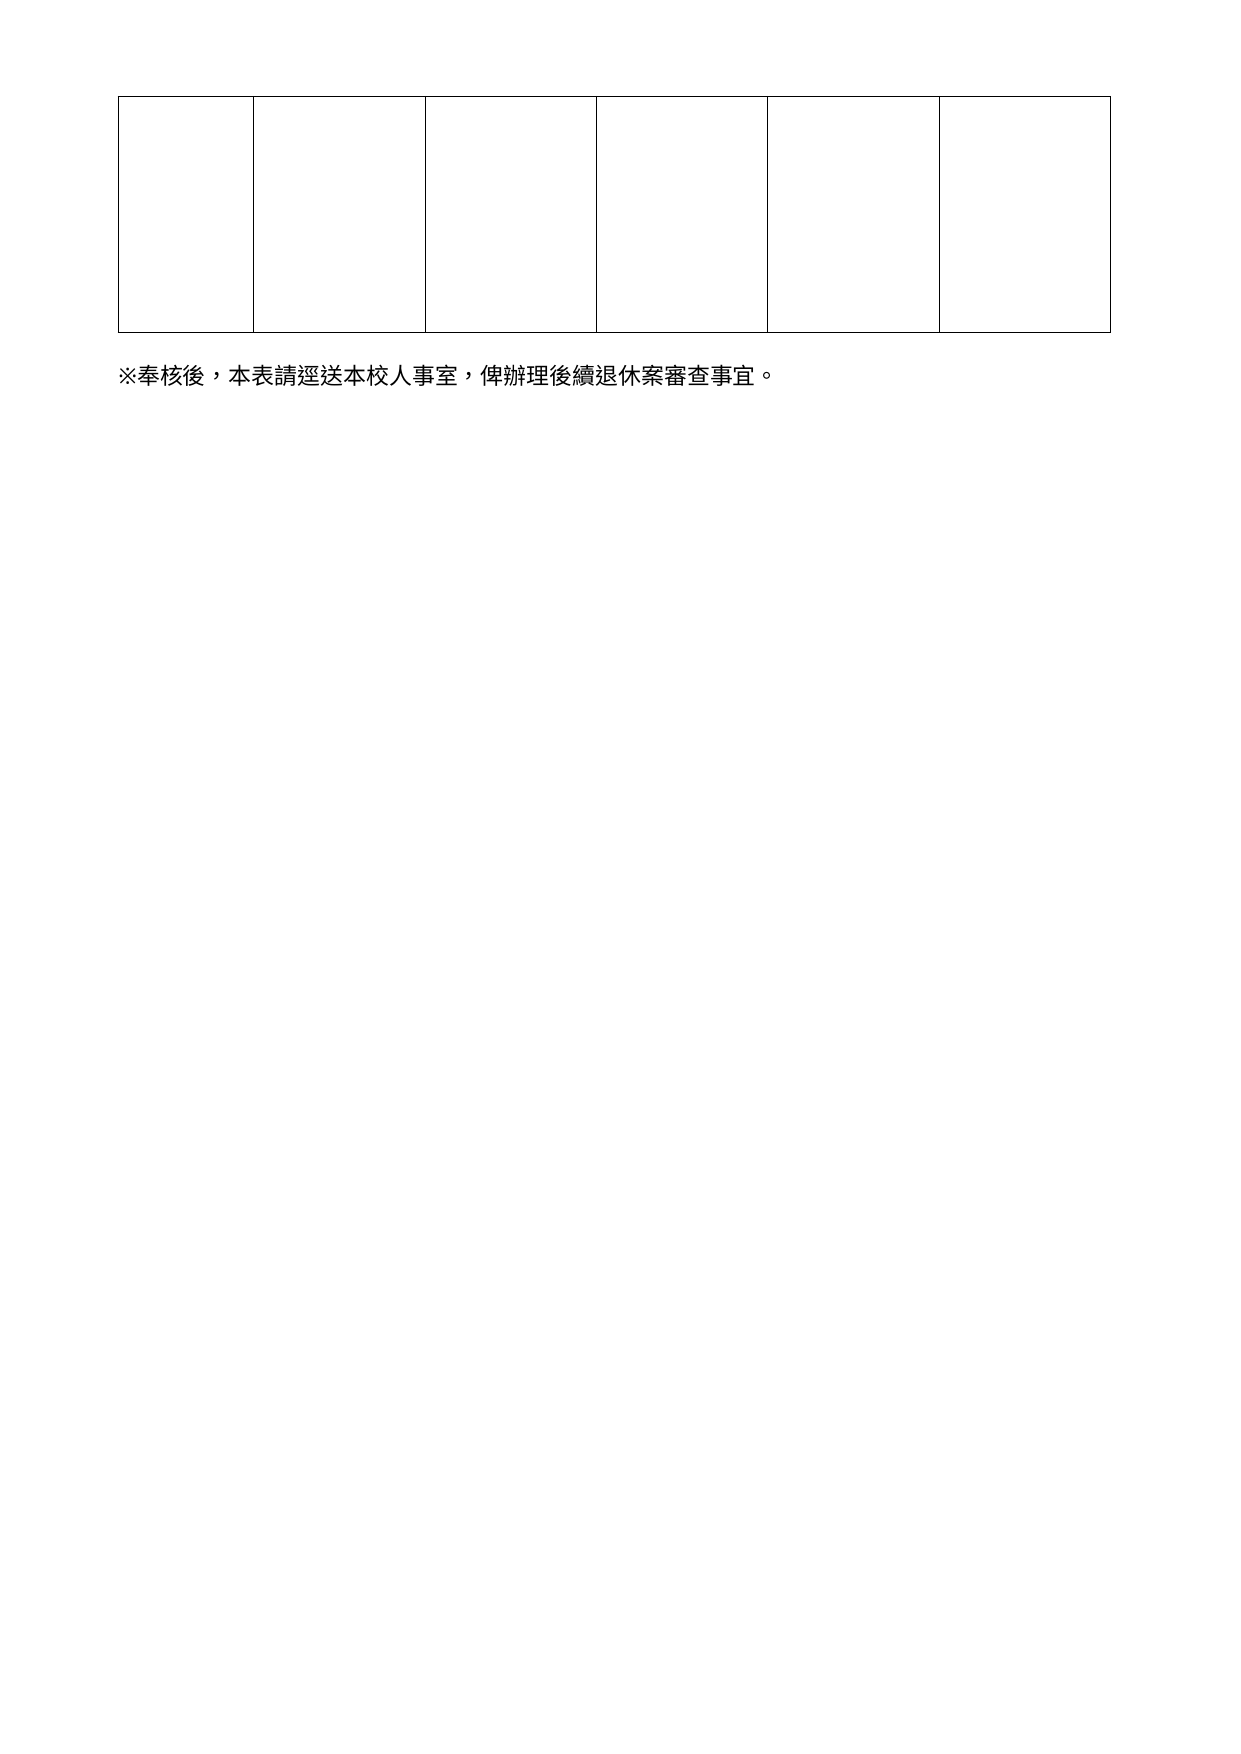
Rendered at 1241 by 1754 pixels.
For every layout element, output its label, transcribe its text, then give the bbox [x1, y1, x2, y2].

text ※奉核後，本表請逕送本校人事室，俾辦理後續退休案審查事宜。 [118, 333, 1122, 395]
table_cell [768, 97, 939, 332]
table_cell [597, 97, 767, 332]
table_cell [119, 97, 253, 332]
table_cell [254, 97, 425, 332]
table_cell [940, 97, 1110, 332]
table_cell [426, 97, 596, 332]
